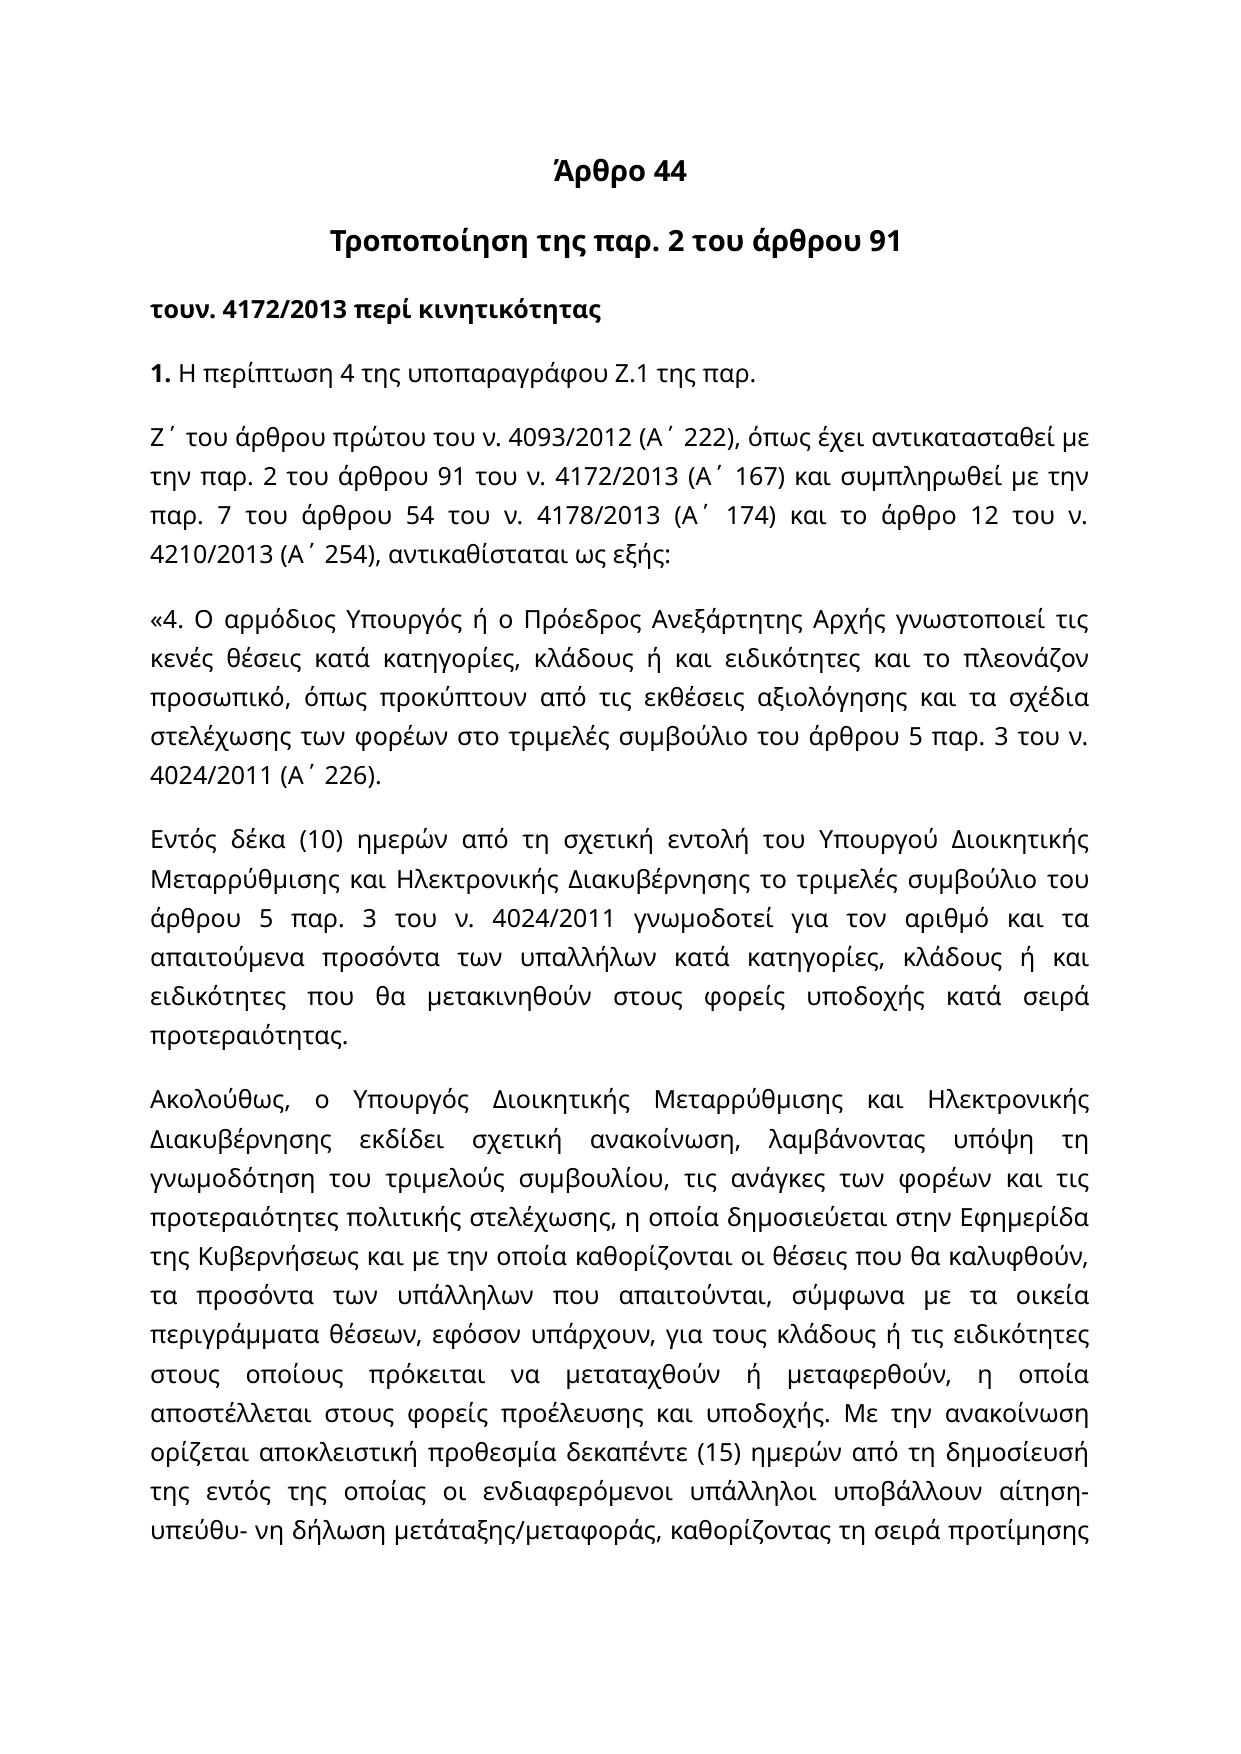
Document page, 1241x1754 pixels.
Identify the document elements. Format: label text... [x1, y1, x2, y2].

subtitle Τροποποίηση της παρ. 2 του άρθρου 91 [150, 221, 1090, 260]
text Ζ΄ του άρθρου πρώτου του ν. 4093/2012 (Α΄ 222), όπως έχει αντικατασταθεί με την παρ. 2 του άρθρου 91 του ν. 4172/2013 (Α΄ 167) και συμπληρωθεί με την παρ. 7 του άρθρου 54 του ν. 4178/2013 (Α΄ 174) και το άρθρο 12 του ν. 4210/2013 (Α΄ 254), αντικαθίσταται ως εξής: [150, 419, 1090, 571]
text Ακολούθως, ο Υπουργός Διοικητικής Μεταρρύθμισης και Ηλεκτρονικής Διακυβέρνησης εκδίδει σχετική ανακοίνωση, λαμβάνοντας υπόψη τη γνωμοδότηση του τριμελούς συμβουλίου, τις ανάγκες των φορέων και τις προτεραιότητες πολιτικής στελέχωσης, η οποία δημοσιεύεται στην Εφημερίδα της Κυβερνήσεως και με την οποία καθορίζονται οι θέσεις που θα καλυφθούν, τα προσόντα των υπάλληλων που απαιτούνται, σύμφωνα με τα οικεία περιγράμματα θέσεων, εφόσον υπάρχουν, για τους κλάδους ή τις ειδικότητες στους οποίους πρόκειται να μεταταχθούν ή μεταφερθούν, η οποία αποστέλλεται στους φορείς προέλευσης και υποδοχής. Με την ανακοίνωση ορίζεται αποκλειστική προθεσμία δεκαπέντε (15) ημερών από τη δημοσίευσή της εντός της οποίας οι ενδιαφερόμενοι υπάλληλοι υποβάλλουν αίτηση-υπεύθυ- νη δήλωση μετάταξης/μεταφοράς, καθορίζοντας τη σειρά προτίμησης [150, 1082, 1090, 1547]
subtitle Άρθρο 44 [150, 150, 1090, 190]
text 1. Η περίπτωση 4 της υποπαραγράφου Ζ.1 της παρ. [150, 355, 1090, 389]
text «4. Ο αρμόδιος Υπουργός ή ο Πρόεδρος Ανεξάρτητης Αρχής γνωστοποιεί τις κενές θέσεις κατά κατηγορίες, κλάδους ή και ειδικότητες και το πλεονάζον προσωπικό, όπως προκύπτουν από τις εκθέσεις αξιολόγησης και τα σχέδια στελέχωσης των φορέων στο τριμελές συμβούλιο του άρθρου 5 παρ. 3 του ν. 4024/2011 (Α΄ 226). [150, 601, 1090, 792]
text τουν. 4172/2013 περί κινητικότητας [150, 291, 1090, 325]
text Eντός δέκα (10) ημερών από τη σχετική εντολή του Υπουργού Διοικητικής Μεταρρύθμισης και Ηλεκτρονικής Διακυβέρνησης το τριμελές συμβούλιο του άρθρου 5 παρ. 3 του ν. 4024/2011 γνωμοδοτεί για τον αριθμό και τα απαιτούμενα προσόντα των υπαλλήλων κατά κατηγορίες, κλάδους ή και ειδικότητες που θα μετακινηθούν στους φορείς υποδοχής κατά σειρά προτεραιότητας. [150, 822, 1090, 1052]
